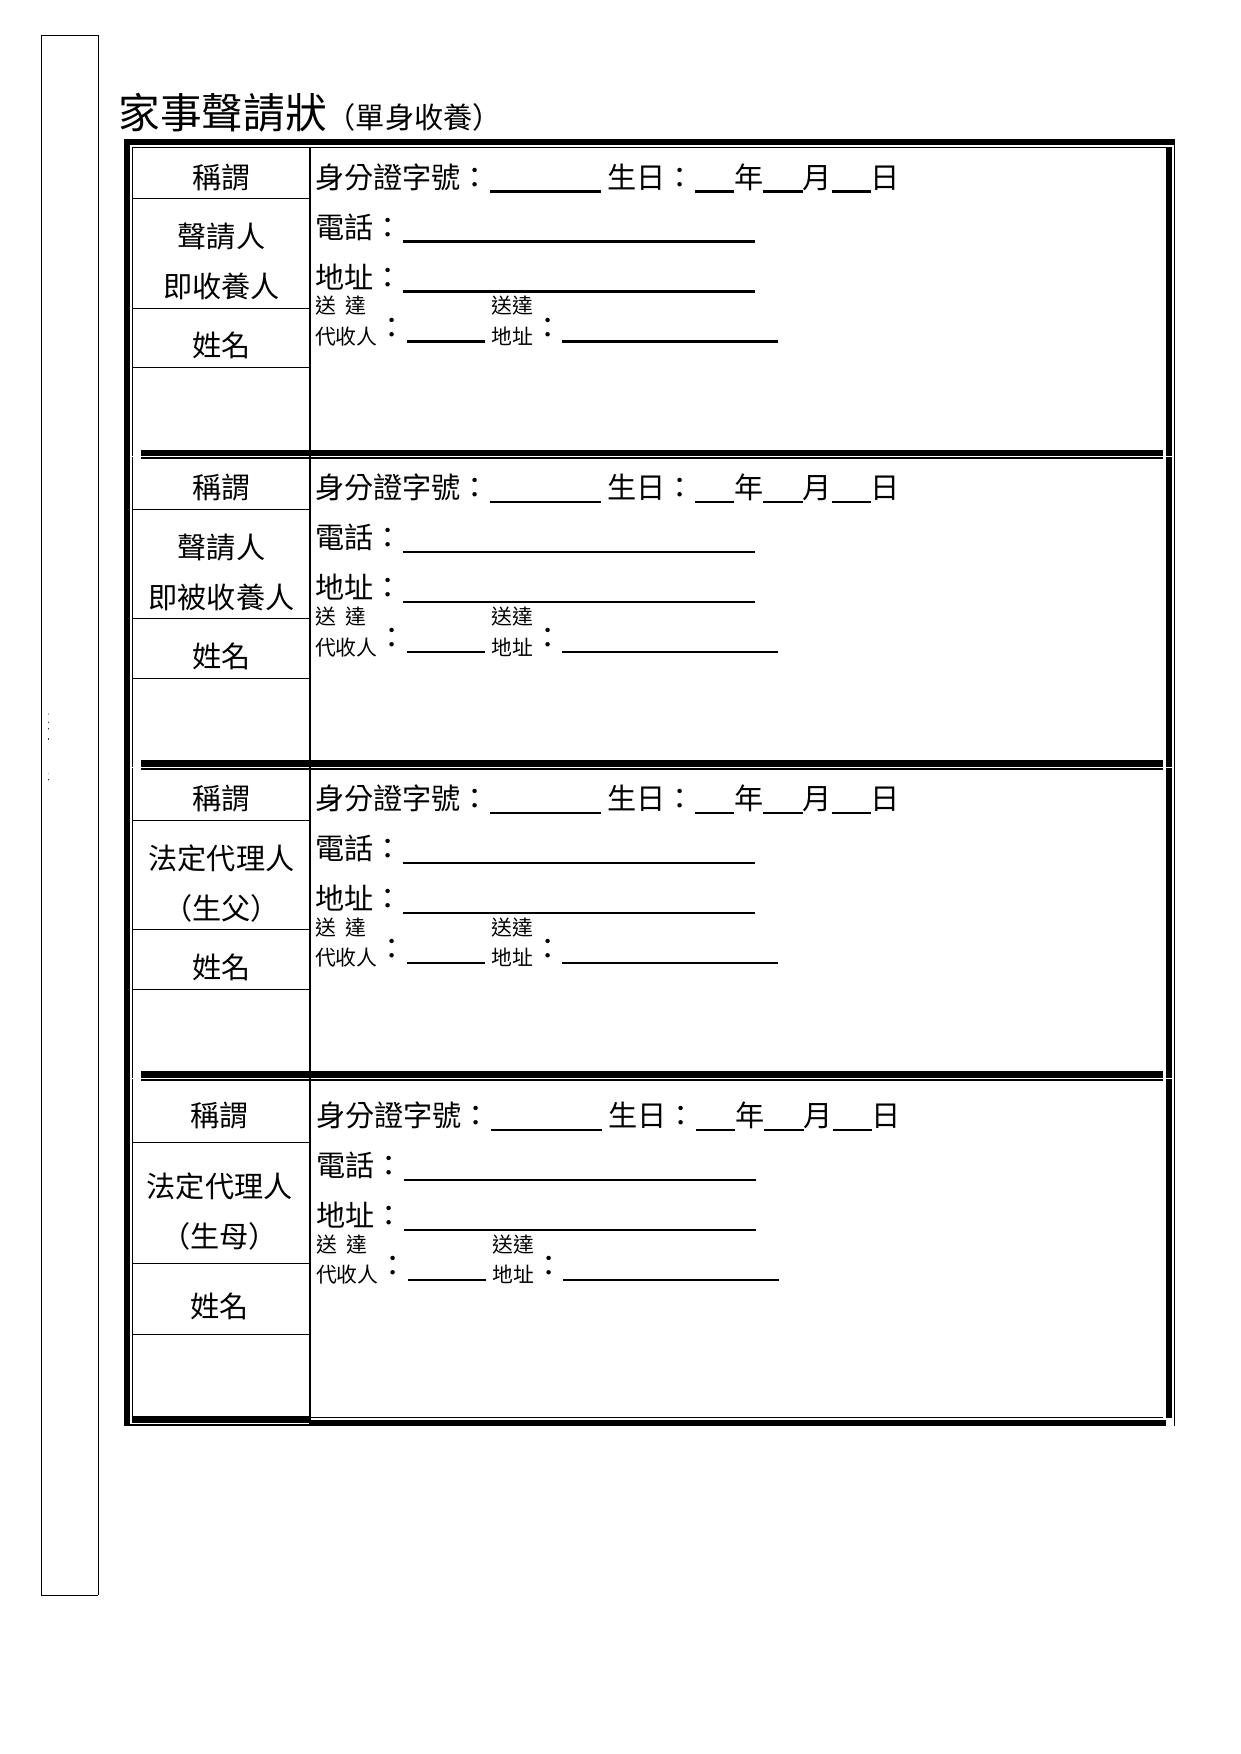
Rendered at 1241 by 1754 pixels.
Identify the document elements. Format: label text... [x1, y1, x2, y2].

table_header 身分證字號： 生日： 年 月 日 電話： 地址： 送 達代收人： 送達地址： [311, 148, 1166, 449]
table_cell 稱謂 [130, 450, 309, 509]
table_cell [133, 368, 309, 449]
text 家事聲請狀（單身收養） [118, 89, 1181, 139]
table_cell 稱謂 [130, 1071, 309, 1142]
table_cell [133, 990, 309, 1071]
table_cell 聲請人 即收養人 [133, 199, 309, 307]
table_cell 姓名 [133, 619, 309, 678]
table_cell 身分證字號： 生日： 年 月 日 電話： 地址： 送 達代收人： 送達地址： [311, 1071, 1171, 1416]
table_cell 身分證字號： 生日： 年 月 日 電話： 地址： 送 達代收人： 送達地址： [311, 760, 1171, 1071]
table_cell 法定代理人 （生父） [133, 821, 309, 929]
table_cell 姓名 [133, 1264, 309, 1334]
table_cell 姓名 [133, 309, 309, 367]
table_cell 法定代理人 （生母） [133, 1143, 309, 1263]
table_header 稱謂 [133, 148, 309, 198]
table_cell 聲請人 即被收養人 [133, 510, 309, 618]
table_cell 身分證字號： 生日： 年 月 日 電話： 地址： 送 達代收人： 送達地址： [311, 450, 1171, 760]
table_cell [133, 1335, 309, 1416]
table_cell [133, 679, 309, 760]
table_cell 姓名 [133, 930, 309, 988]
table_cell 稱謂 [130, 760, 309, 820]
